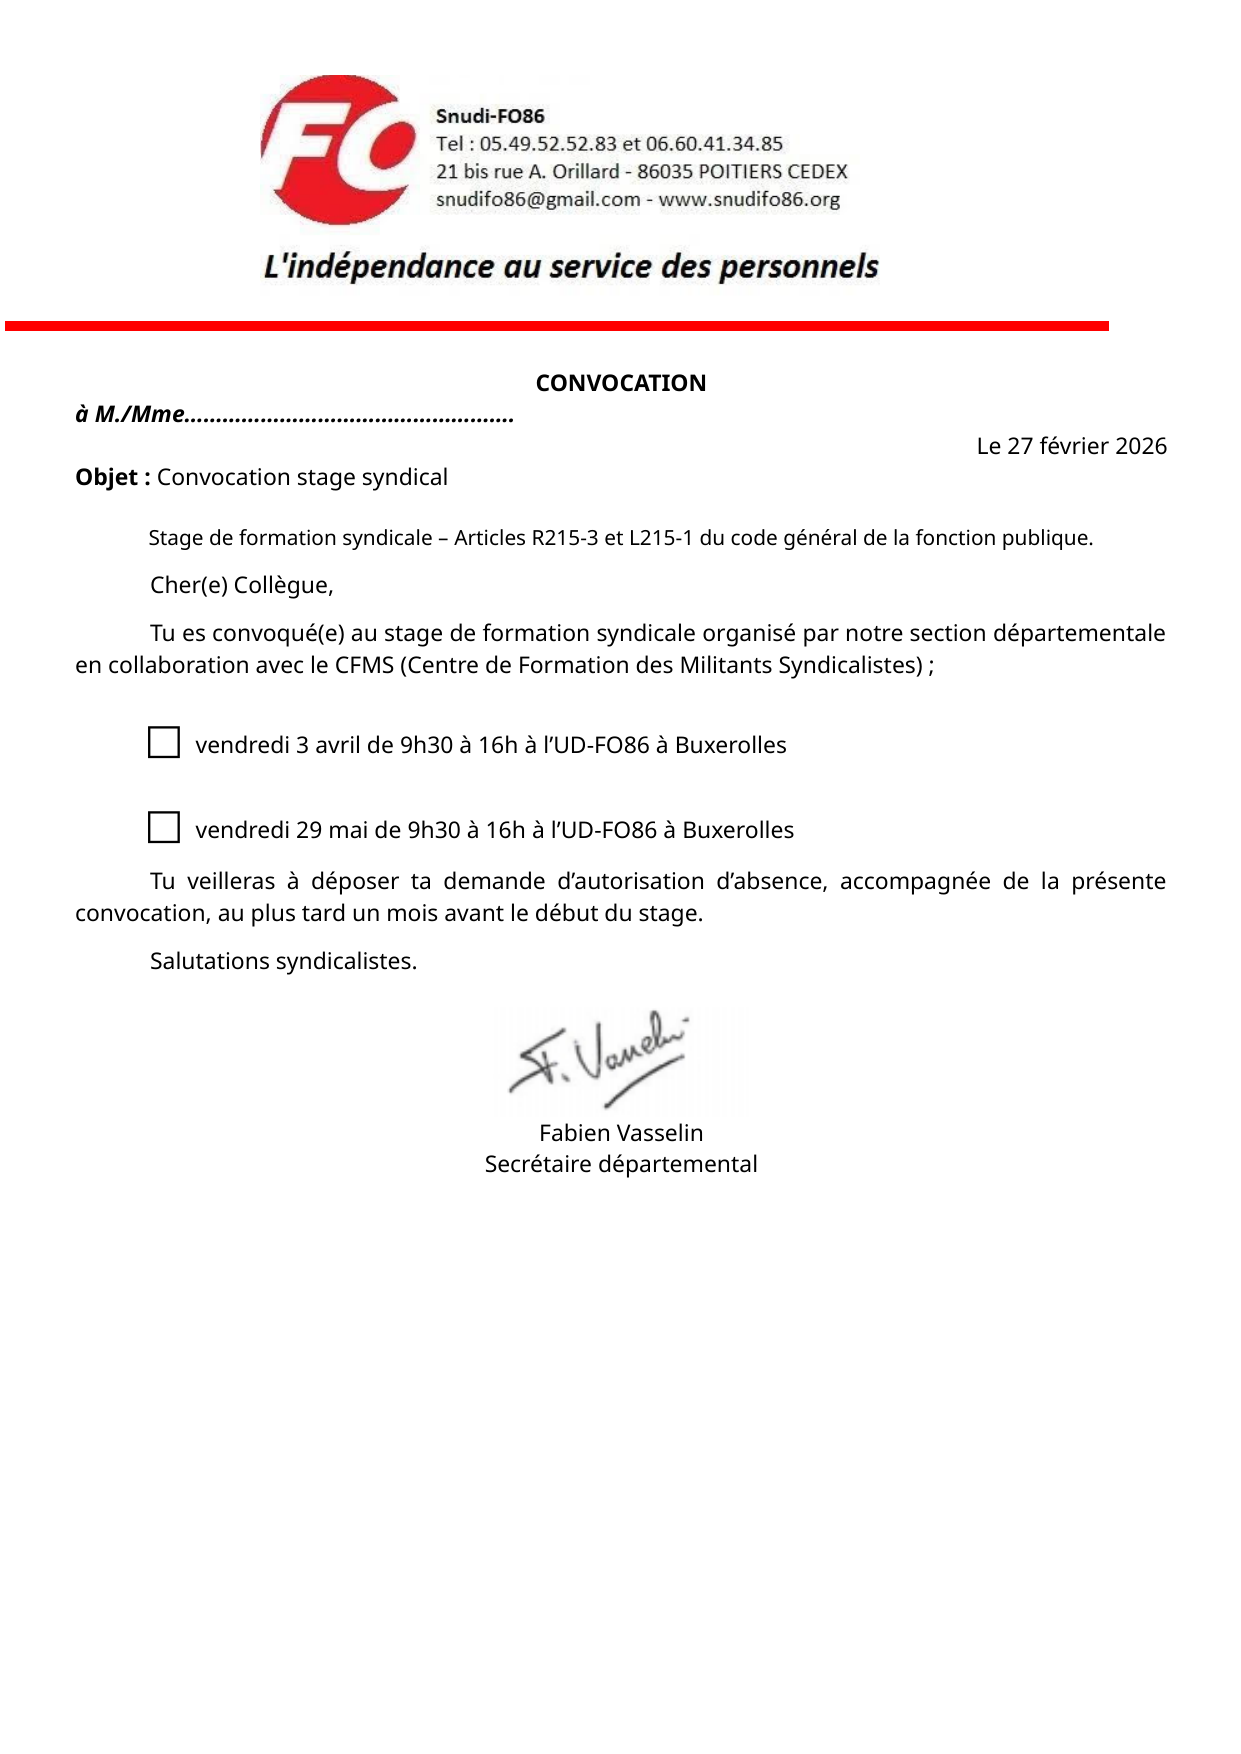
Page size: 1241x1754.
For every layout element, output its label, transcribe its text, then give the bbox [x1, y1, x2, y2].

text Tu veilleras à déposer ta demande d’autorisation d’absence, accompagnée de la présente convocation, au plus tard un mois avant le début du stage. [75, 865, 1168, 928]
text Le 27 février 2026 [75, 430, 1168, 461]
text Salutations syndicalistes. [75, 945, 1168, 976]
text Objet : Convocation stage syndical [75, 461, 1168, 492]
text Tu es convoqué(e) au stage de formation syndicale organisé par notre section départementale en collaboration avec le CFMS (Centre de Formation des Militants Syndicalistes) ; [75, 617, 1168, 680]
text Cher(e) Collègue, [75, 569, 1168, 600]
text à M./Mme……………………………………………. [75, 398, 1168, 430]
text □ vendredi 29 mai de 9h30 à 16h à l’UD-FO86 à Buxerolles [75, 794, 1168, 851]
text Stage de formation syndicale – Articles R215-3 et L215-1 du code général de la fonction publique. [75, 523, 1168, 552]
text Secrétaire départemental [75, 1148, 1168, 1179]
text □ vendredi 3 avril de 9h30 à 16h à l’UD-FO86 à Buxerolles [75, 708, 1168, 765]
text Fabien Vasselin [75, 1117, 1168, 1148]
text CONVOCATION [75, 367, 1168, 398]
